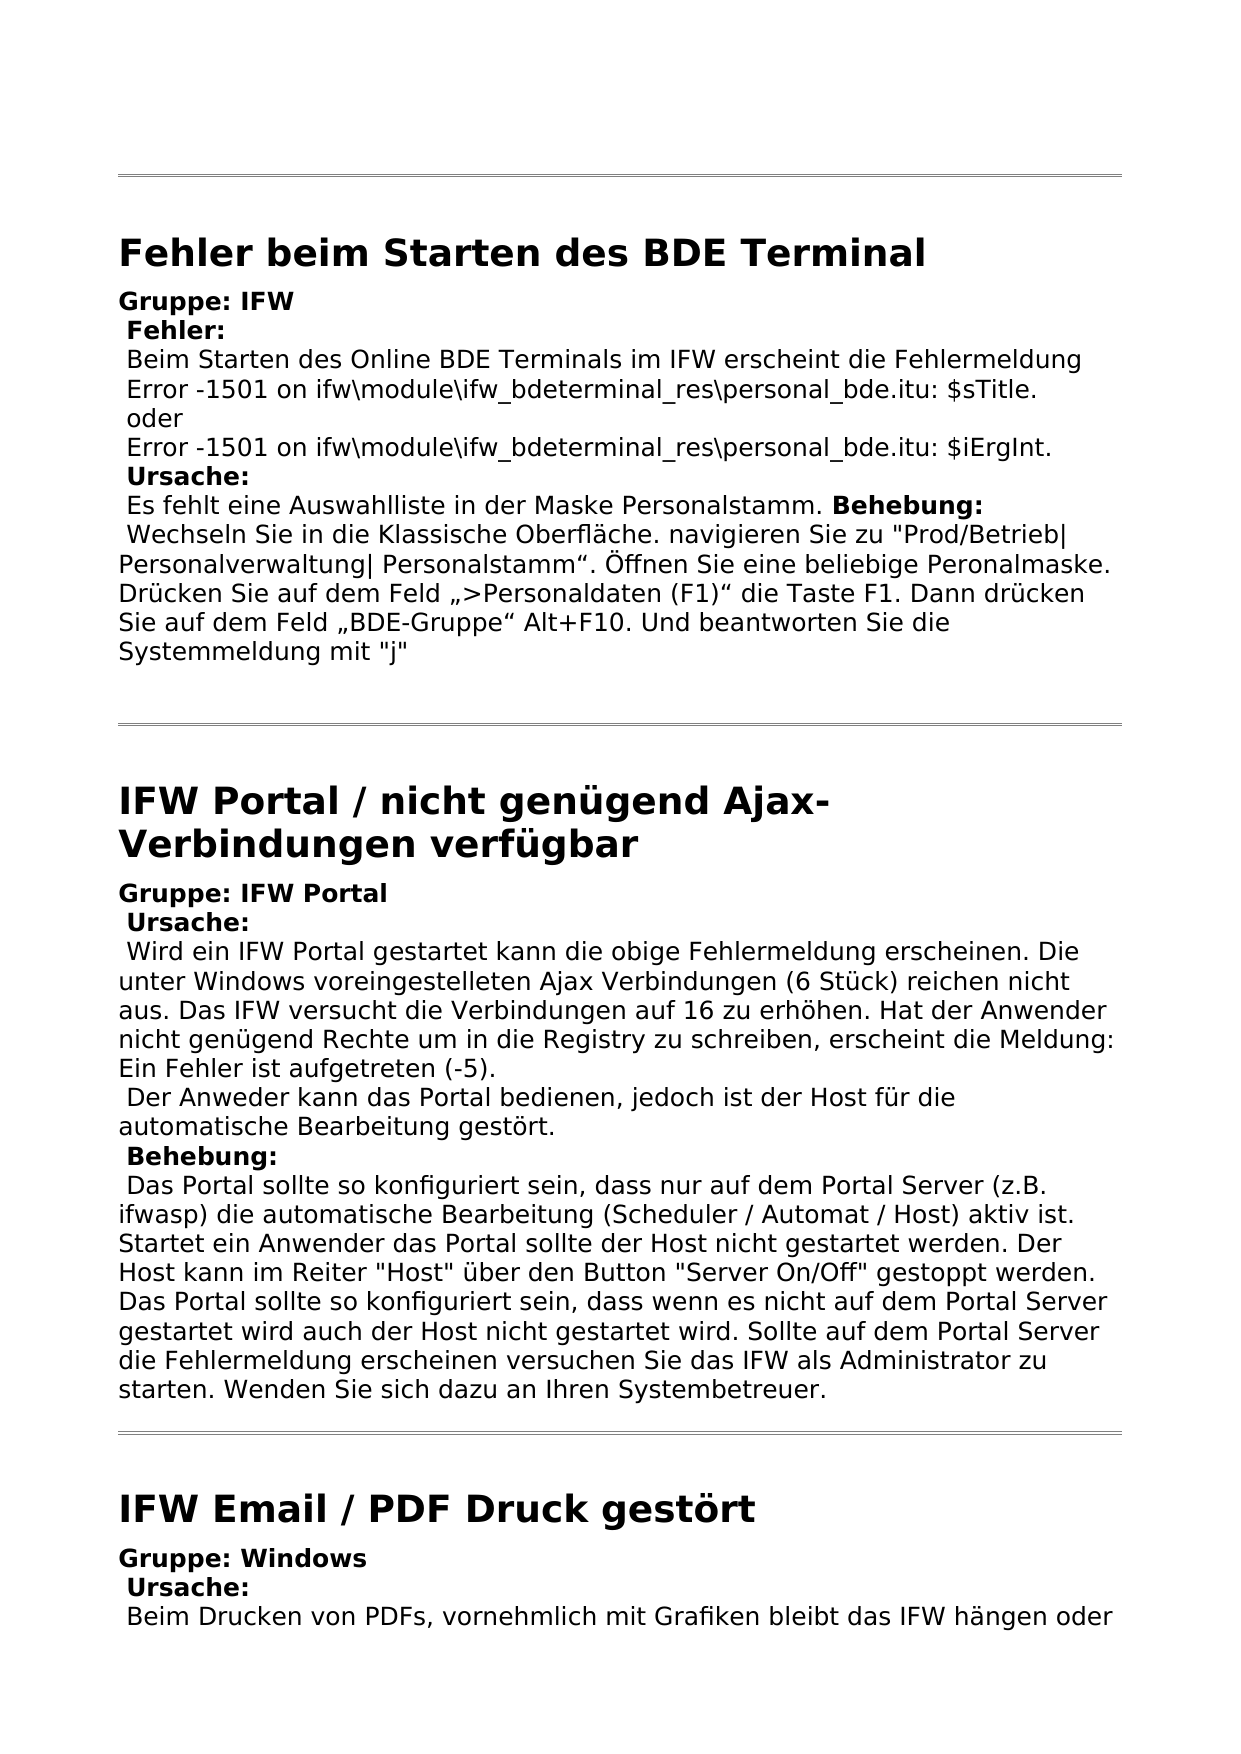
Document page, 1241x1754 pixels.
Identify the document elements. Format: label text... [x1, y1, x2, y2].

subtitle IFW Portal / nicht genügend Ajax-Verbindungen verfügbar [118, 779, 1122, 867]
text Gruppe: IFW Fehler: Beim Starten des Online BDE Terminals im IFW erscheint die Fehlermeldung Error -1501 on ifw\module\ifw_bdeterminal_res\personal_bde.itu: $sTitle. oder Error -1501 on ifw\module\ifw_bdeterminal_res\personal_bde.itu: $iErgInt. Ursache: Es fehlt eine Auswahlliste in der Maske Personalstamm. Behebung: Wechseln Sie in die Klassische Oberfläche. navigieren Sie zu "Prod/Betrieb| Personalverwaltung| Personalstamm“. Öffnen Sie eine beliebige Peronalmaske. Drücken Sie auf dem Feld „>Personaldaten (F1)“ die Taste F1. Dann drücken Sie auf dem Feld „BDE-Gruppe“ Alt+F10. Und beantworten Sie die Systemmeldung mit "j" [118, 287, 1122, 696]
subtitle Fehler beim Starten des BDE Terminal [118, 231, 1122, 275]
subtitle IFW Email / PDF Druck gestört [118, 1488, 1122, 1532]
text Gruppe: IFW Portal Ursache: Wird ein IFW Portal gestartet kann die obige Fehlermeldung erscheinen. Die unter Windows voreingestelleten Ajax Verbindungen (6 Stück) reichen nicht aus. Das IFW versucht die Verbindungen auf 16 zu erhöhen. Hat der Anwender nicht genügend Rechte um in die Registry zu schreiben, erscheint die Meldung: Ein Fehler ist aufgetreten (-5). Der Anweder kann das Portal bedienen, jedoch ist der Host für die automatische Bearbeitung gestört. Behebung: Das Portal sollte so konfiguriert sein, dass nur auf dem Portal Server (z.B. ifwasp) die automatische Bearbeitung (Scheduler / Automat / Host) aktiv ist. Startet ein Anwender das Portal sollte der Host nicht gestartet werden. Der Host kann im Reiter "Host" über den Button "Server On/Off" gestoppt werden. Das Portal sollte so konfiguriert sein, dass wenn es nicht auf dem Portal Server gestartet wird auch der Host nicht gestartet wird. Sollte auf dem Portal Server die Fehlermeldung erscheinen versuchen Sie das IFW als Administrator zu starten. Wenden Sie sich dazu an Ihren Systembetreuer. [118, 879, 1122, 1404]
text Gruppe: Windows Ursache: Beim Drucken von PDFs, vornehmlich mit Grafiken bleibt das IFW hängen oder [118, 1544, 1122, 1632]
